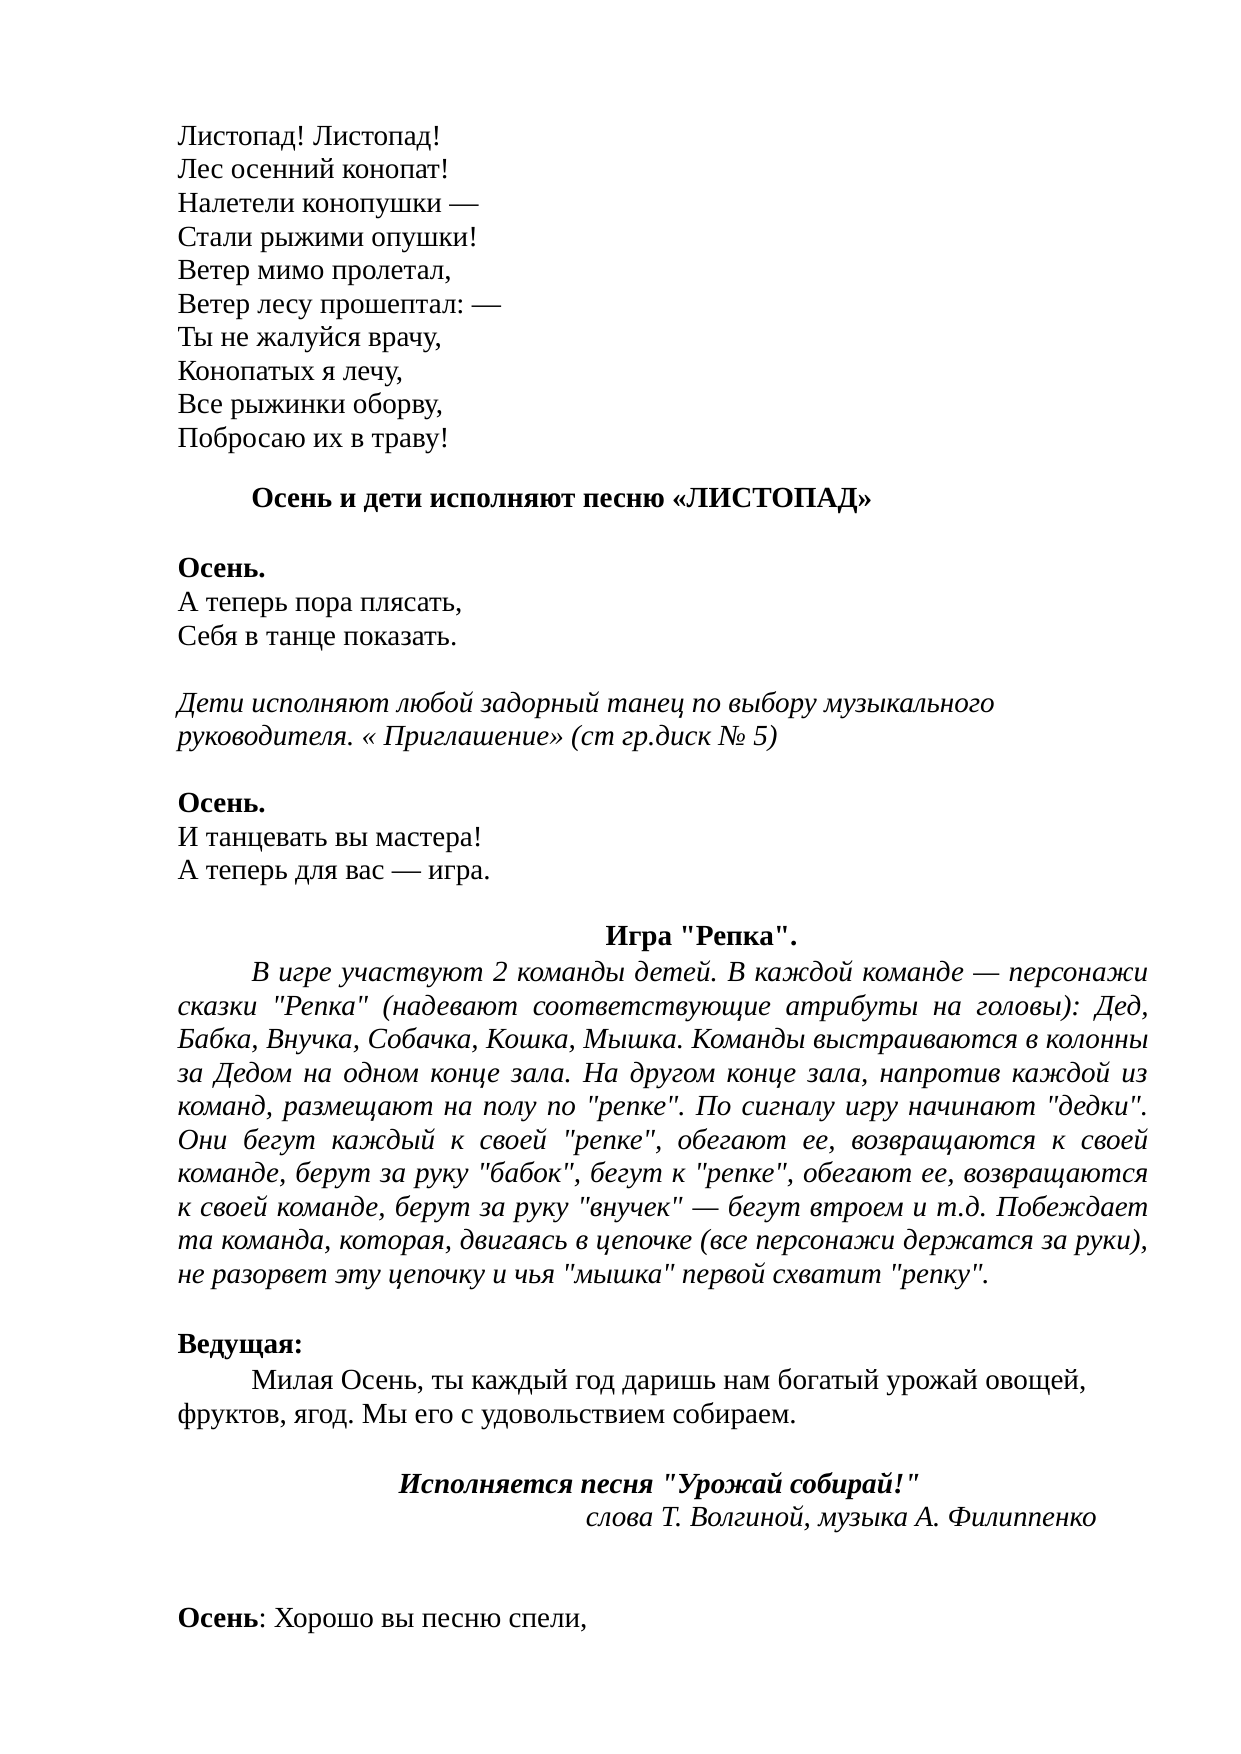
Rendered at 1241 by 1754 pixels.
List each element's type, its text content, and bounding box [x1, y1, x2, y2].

text Исполняется песня "Урожай собирай!" [177, 1466, 1152, 1499]
text Листопад! Листопад! Лес осенний конопат! Налетели конопушки — Стали рыжими опушки! Ветер мимо пролетал, Ветер лесу прошептал: — Ты не жалуйся врачу, Конопатых я лечу, Все рыжинки оборву, Побросаю их в траву! [177, 118, 1152, 453]
text Милая Осень, ты каждый год даришь нам богатый урожай овощей, фруктов, ягод. Мы его с удовольствием собираем. [177, 1362, 1152, 1429]
text Осень: Хорошо вы песню спели, [177, 1600, 1152, 1634]
text Осень и дети исполняют песню «ЛИСТОПАД» [177, 481, 1152, 514]
text Осень. А теперь пора плясать, Себя в танце показать. Дети исполняют любой задорный танец по выбору музыкального руководителя. « Приглашение» (ст гр.диск № 5) Осень. И танцевать вы мастера! А теперь для вас — игра. [177, 517, 1152, 915]
text Ведущая: [177, 1292, 1152, 1359]
text слова Т. Волгиной, музыка А. Филиппенко [177, 1499, 1152, 1533]
text Игра "Репка". [177, 918, 1152, 951]
text В игре участвуют 2 команды детей. В каждой команде — персонажи сказки "Репка" (надевают соответствующие атрибуты на головы): Дед, Бабка, Внучка, Собачка, Кошка, Мышка. Команды выстраиваются в колонны за Дедом на одном конце зала. На другом конце зала, напротив каждой из команд, размещают на полу по "репке". По сигналу игру начинают "дедки". Они бегут каждый к своей "репке", обегают ее, возвращаются к своей команде, берут за руку "бабок", бегут к "репке", обегают ее, возвращаются к своей команде, берут за руку "внучек" — бегут втроем и т.д. Побеждает та команда, которая, двигаясь в цепочке (все персонажи держатся за руки), не разорвет эту цепочку и чья "мышка" первой схватит "репку". [177, 954, 1152, 1289]
